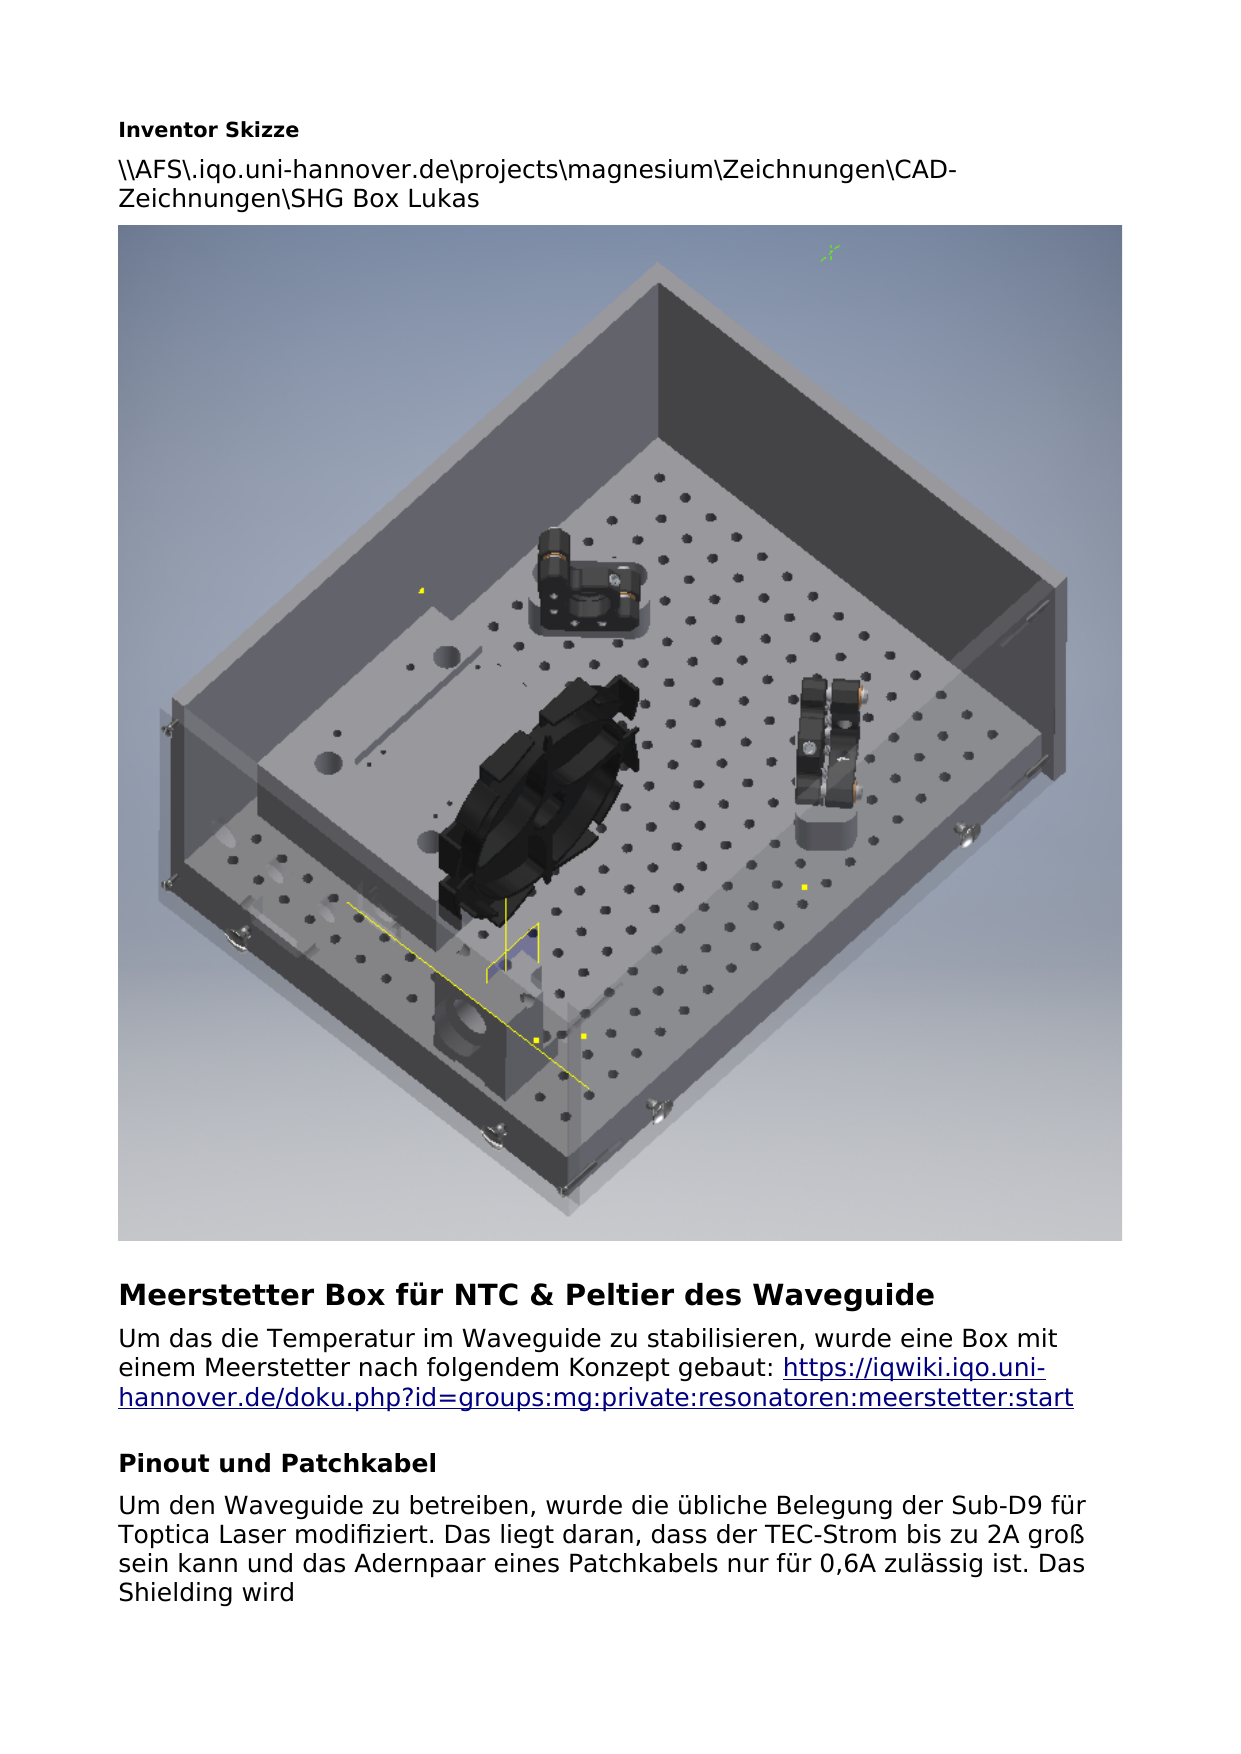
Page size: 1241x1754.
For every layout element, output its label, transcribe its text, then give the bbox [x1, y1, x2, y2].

subtitle Meerstetter Box für NTC & Peltier des Waveguide [118, 1278, 1122, 1312]
subtitle Pinout und Patchkabel [118, 1449, 1122, 1478]
text Um das die Temperatur im Waveguide zu stabilisieren, wurde eine Box mit einem Meerstetter nach folgendem Konzept gebaut: https://iqwiki.iqo.uni-hannover.de/doku.php?id=groups:mg:private:resonatoren:meerstetter:start [118, 1324, 1122, 1412]
text Um den Waveguide zu betreiben, wurde die übliche Belegung der Sub-D9 für Toptica Laser modifiziert. Das liegt daran, dass der TEC-Strom bis zu 2A groß sein kann und das Adernpaar eines Patchkabels nur für 0,6A zulässig ist. Das Shielding wird [118, 1491, 1122, 1608]
text \\AFS\.iqo.uni-hannover.de\projects\magnesium\Zeichnungen\CAD-Zeichnungen\SHG Box Lukas [118, 155, 1122, 213]
subtitle Inventor Skizze [118, 118, 1122, 142]
picture [118, 225, 1123, 1241]
